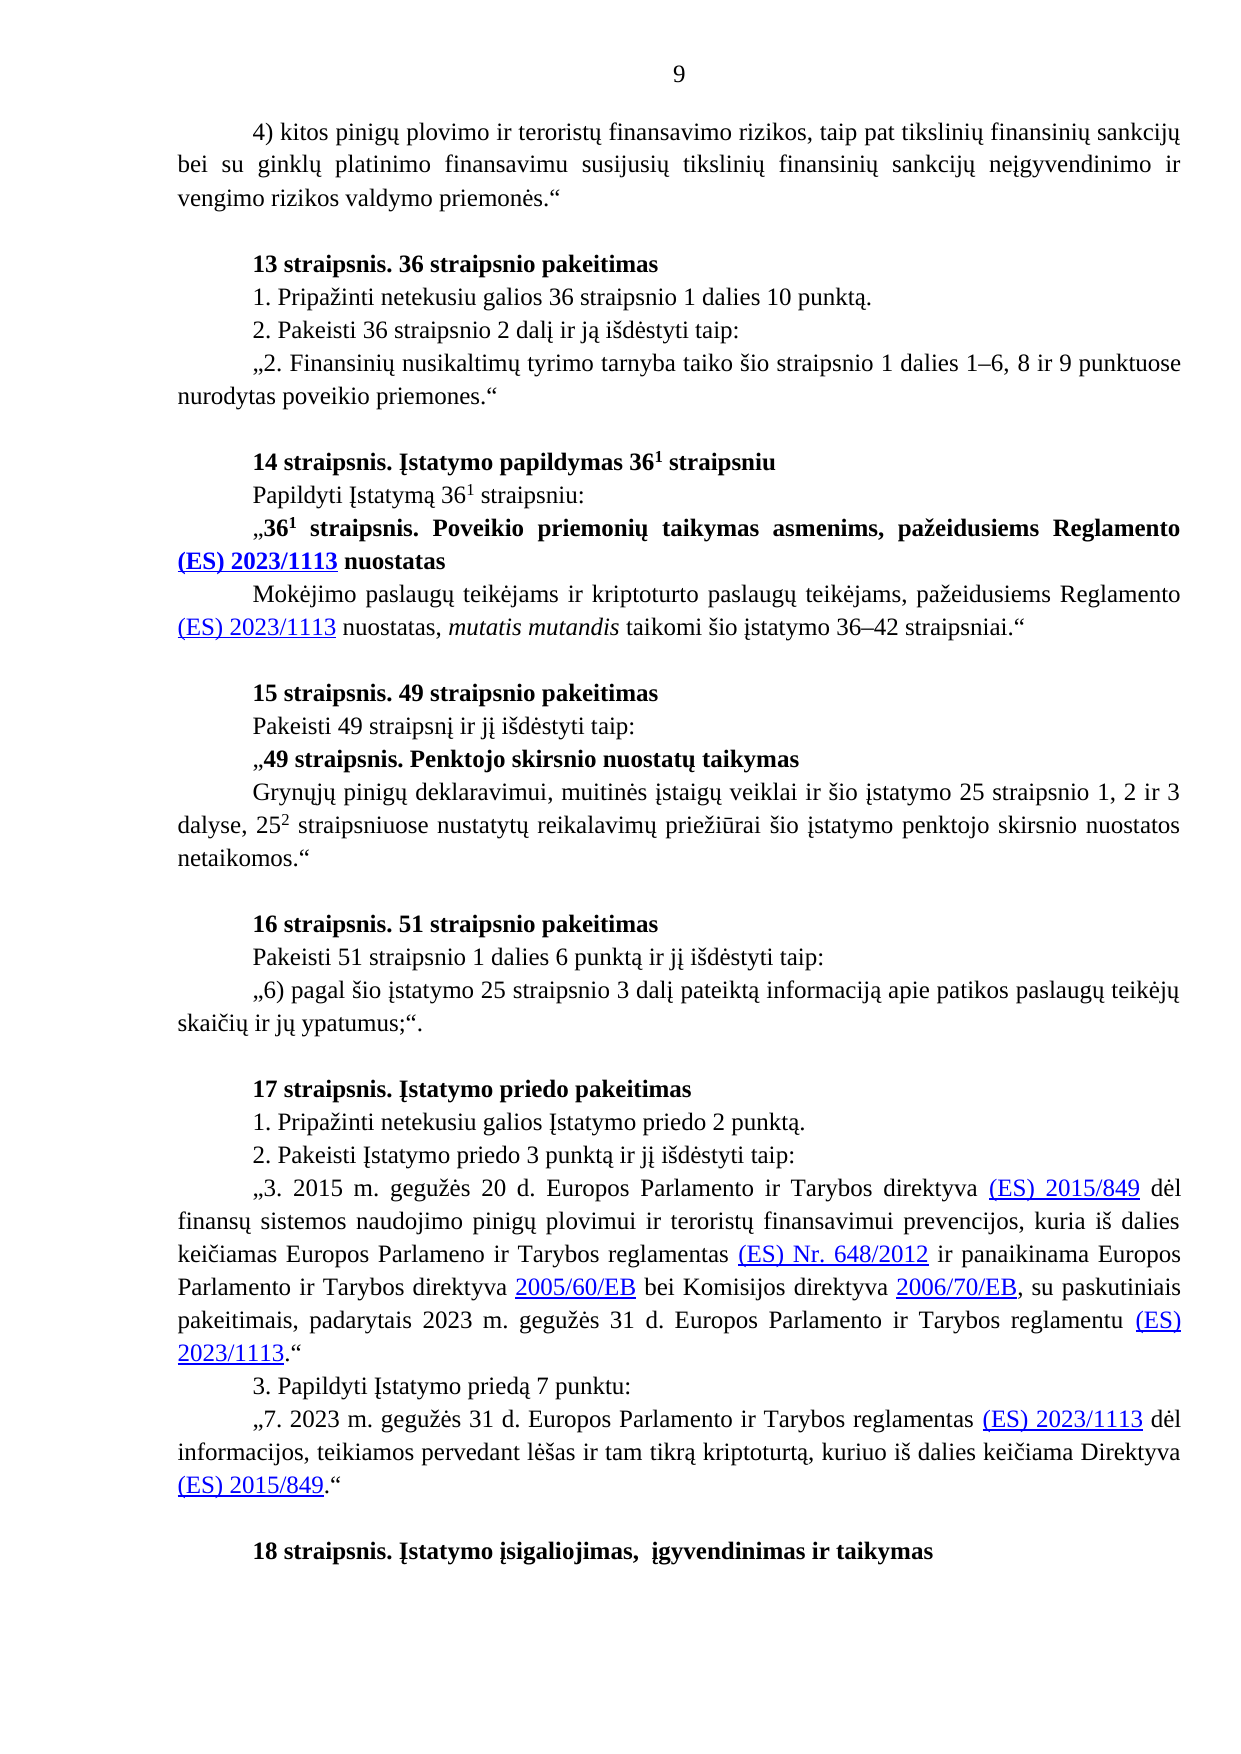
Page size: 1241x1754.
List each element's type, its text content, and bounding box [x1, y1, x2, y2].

text „3. 2015 m. gegužės 20 d. Europos Parlamento ir Tarybos direktyva (ES) 2015/849 dėl finansų sistemos naudojimo pinigų plovimui ir teroristų finansavimui prevencijos, kuria iš dalies keičiamas Europos Parlameno ir Tarybos reglamentas (ES) Nr. 648/2012 ir panaikinama Europos Parlamento ir Tarybos direktyva 2005/60/EB bei Komisijos direktyva 2006/70/EB, su paskutiniais pakeitimais, padarytais 2023 m. gegužės 31 d. Europos Parlamento ir Tarybos reglamentu (ES) 2023/1113.“ [177, 1173, 1181, 1367]
text 13 straipsnis. 36 straipsnio pakeitimas [177, 249, 1181, 277]
text Grynųjų pinigų deklaravimui, muitinės įstaigų veiklai ir šio įstatymo 25 straipsnio 1, 2 ir 3 dalyse, 252 straipsniuose nustatytų reikalavimų priežiūrai šio įstatymo penktojo skirsnio nuostatos netaikomos.“ [177, 777, 1181, 872]
text 15 straipsnis. 49 straipsnio pakeitimas [177, 678, 1181, 707]
text 14 straipsnis. Įstatymo papildymas 361 straipsniu [177, 447, 1181, 476]
text „49 straipsnis. Penktojo skirsnio nuostatų taikymas [177, 744, 1181, 773]
text 2. Pakeisti Įstatymo priedo 3 punktą ir jį išdėstyti taip: [177, 1140, 1181, 1169]
text 4) kitos pinigų plovimo ir teroristų finansavimo rizikos, taip pat tikslinių finansinių sankcijų bei su ginklų platinimo finansavimu susijusių tikslinių finansinių sankcijų neįgyvendinimo ir vengimo rizikos valdymo priemonės.“ [177, 117, 1181, 211]
text Pakeisti 49 straipsnį ir jį išdėstyti taip: [177, 711, 1181, 740]
text 17 straipsnis. Įstatymo priedo pakeitimas [177, 1074, 1181, 1103]
text Mokėjimo paslaugų teikėjams ir kriptoturto paslaugų teikėjams, pažeidusiems Reglamento (ES) 2023/1113 nuostatas, mutatis mutandis taikomi šio įstatymo 36–42 straipsniai.“ [177, 579, 1181, 641]
text „361 straipsnis. Poveikio priemonių taikymas asmenims, pažeidusiems Reglamento (ES) 2023/1113 nuostatas [177, 513, 1181, 574]
text Papildyti Įstatymą 361 straipsniu: [177, 480, 1181, 508]
text Pakeisti 51 straipsnio 1 dalies 6 punktą ir jį išdėstyti taip: [177, 942, 1181, 971]
text 3. Papildyti Įstatymo priedą 7 punktu: [248, 1371, 1181, 1400]
text „6) pagal šio įstatymo 25 straipsnio 3 dalį pateiktą informaciją apie patikos paslaugų teikėjų skaičių ir jų ypatumus;“. [177, 975, 1181, 1037]
text 2. Pakeisti 36 straipsnio 2 dalį ir ją išdėstyti taip: [177, 315, 1181, 343]
text 1. Pripažinti netekusiu galios 36 straipsnio 1 dalies 10 punktą. [177, 282, 1181, 310]
text „7. 2023 m. gegužės 31 d. Europos Parlamento ir Tarybos reglamentas (ES) 2023/1113 dėl informacijos, teikiamos pervedant lėšas ir tam tikrą kriptoturtą, kuriuo iš dalies keičiama Direktyva (ES) 2015/849.“ [177, 1404, 1181, 1499]
text 18 straipsnis. Įstatymo įsigaliojimas, įgyvendinimas ir taikymas [177, 1536, 1181, 1565]
text 1. Pripažinti netekusiu galios Įstatymo priedo 2 punktą. [177, 1107, 1181, 1136]
text „2. Finansinių nusikaltimų tyrimo tarnyba taiko šio straipsnio 1 dalies 1–6, 8 ir 9 punktuose nurodytas poveikio priemones.“ [177, 348, 1181, 409]
text 16 straipsnis. 51 straipsnio pakeitimas [177, 909, 1181, 938]
